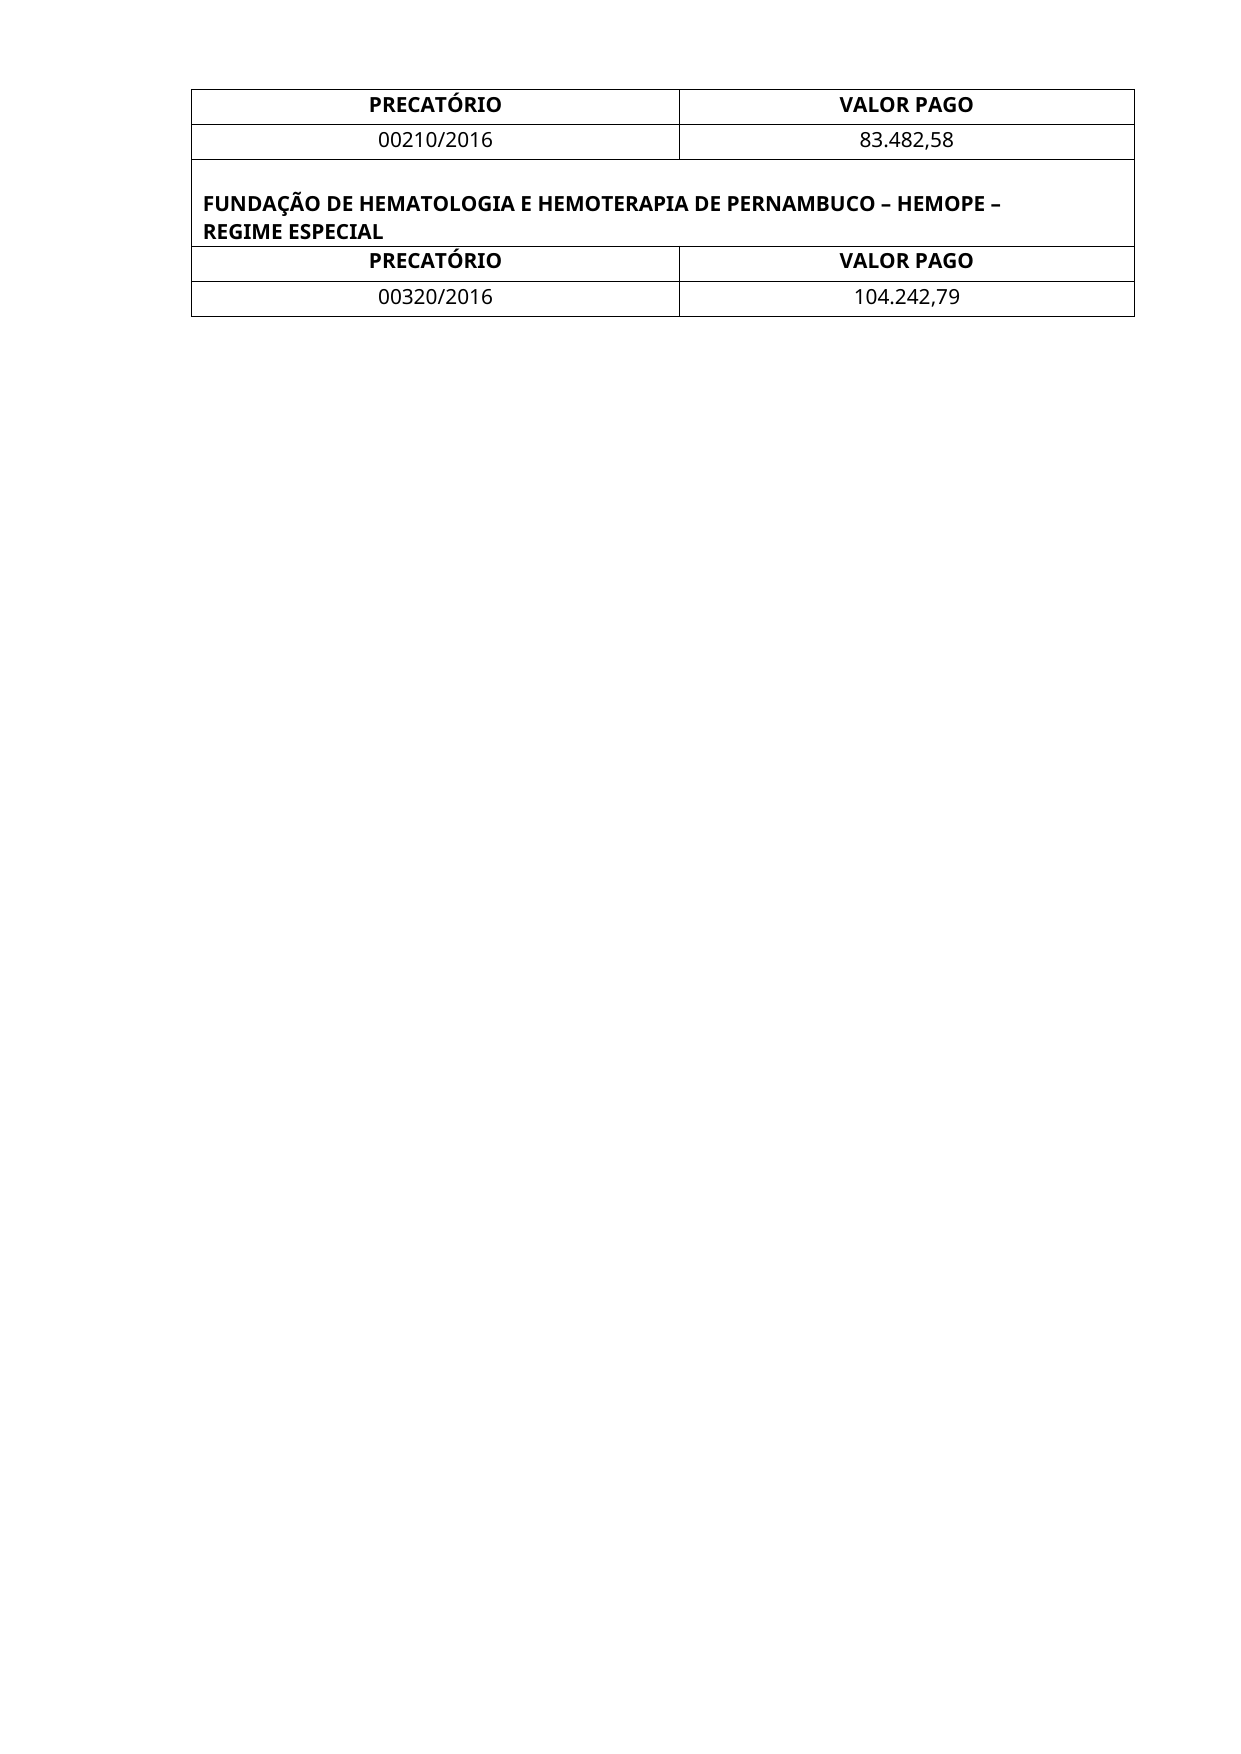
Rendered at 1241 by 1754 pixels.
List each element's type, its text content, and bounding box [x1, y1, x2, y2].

table_cell VALOR PAGO [680, 247, 1134, 281]
table_cell 83.482,58 [680, 125, 1134, 159]
table_cell FUNDAÇÃO DE HEMATOLOGIA E HEMOTERAPIA DE PERNAMBUCO – HEMOPE – REGIME ESPECIAL [192, 160, 1134, 246]
table_cell 00210/2016 [192, 125, 679, 159]
table_cell PRECATÓRIO [192, 247, 679, 281]
table_cell PRECATÓRIO [192, 90, 679, 124]
table_cell 00320/2016 [192, 282, 679, 316]
table_cell VALOR PAGO [680, 90, 1134, 124]
table_cell 104.242,79 [680, 282, 1134, 316]
